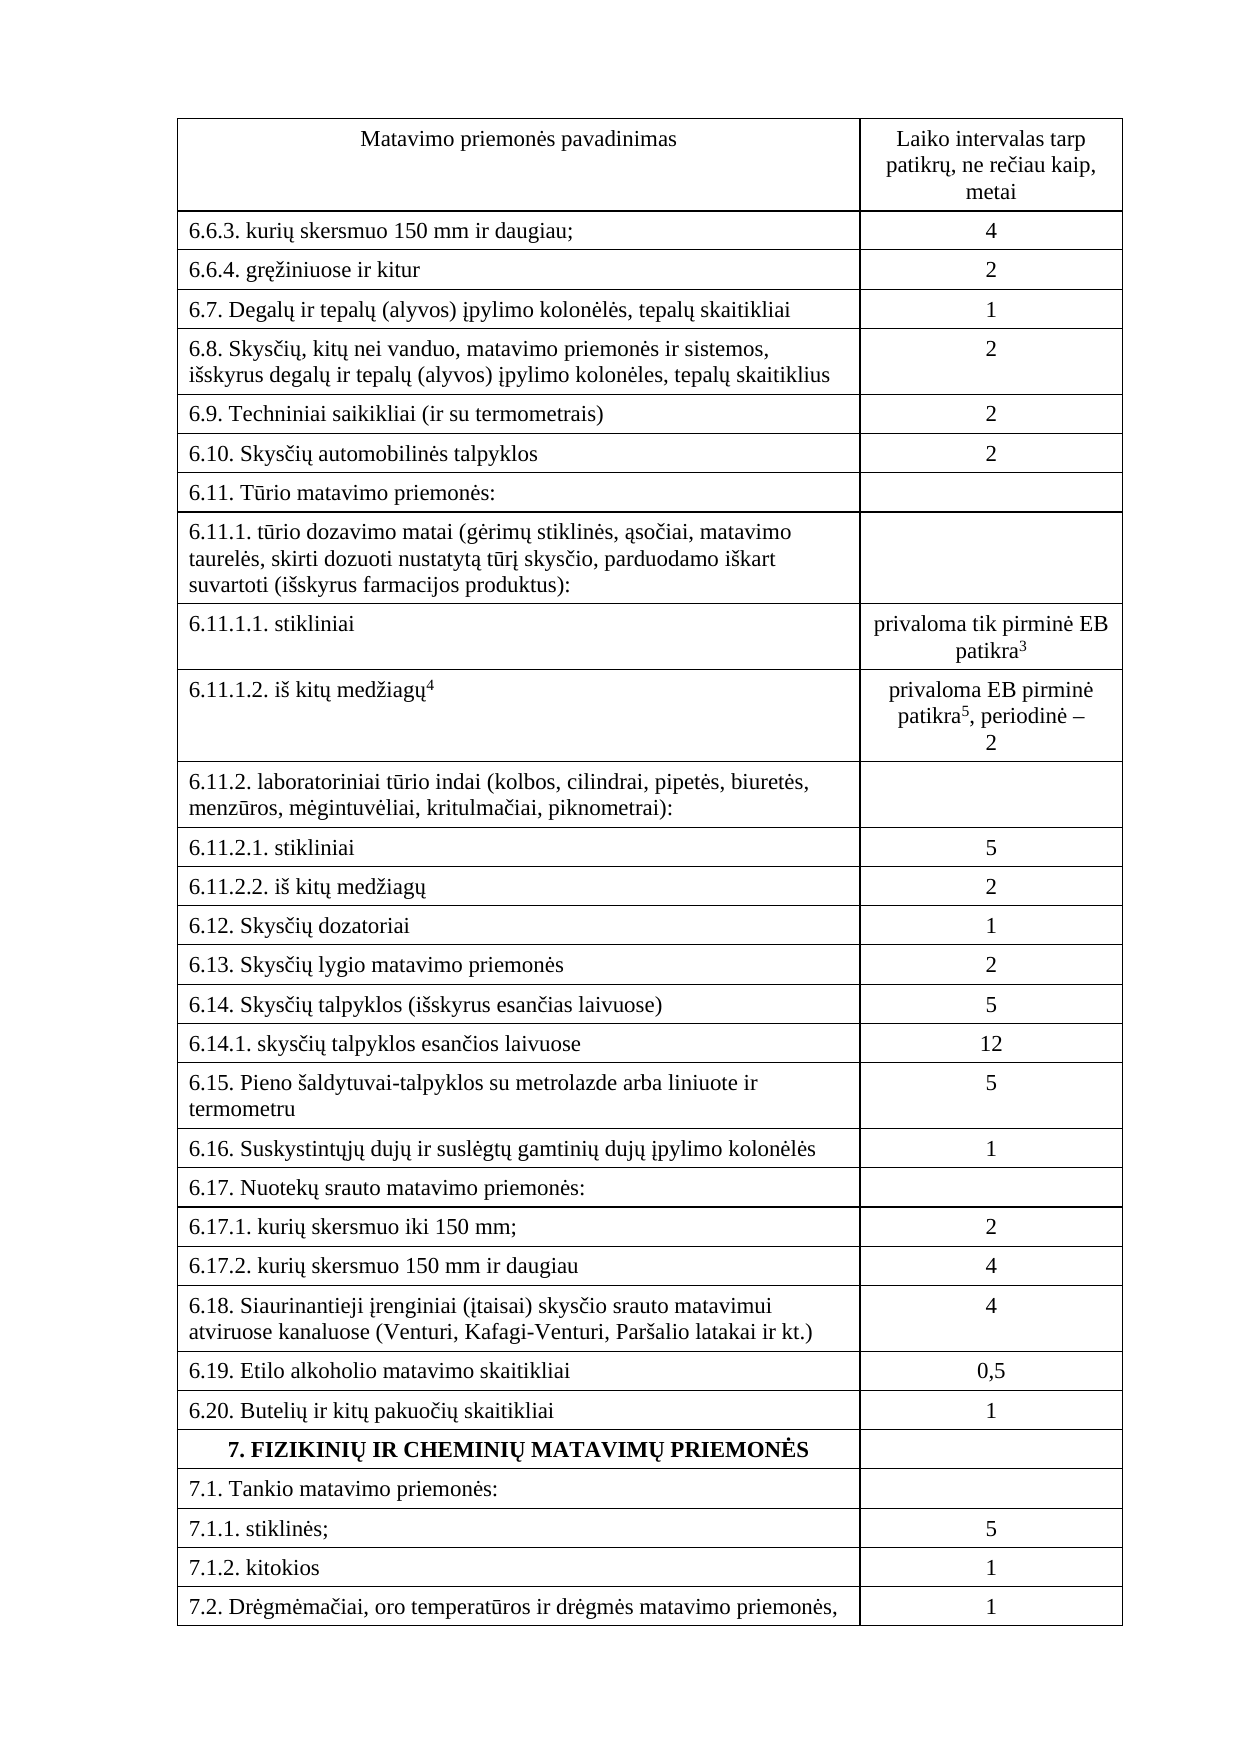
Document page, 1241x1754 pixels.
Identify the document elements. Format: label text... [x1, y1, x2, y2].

table_cell 1 [861, 1587, 1122, 1625]
table_cell 5 [861, 985, 1122, 1023]
table_cell 6.6.4. gręžiniuose ir kitur [178, 250, 859, 289]
table_cell 5 [861, 1063, 1122, 1128]
table_cell 1 [861, 1129, 1122, 1167]
table_cell [861, 1168, 1122, 1206]
table_cell 6.12. Skysčių dozatoriai [178, 906, 859, 944]
table_cell 6.11.1.1. stikliniai [178, 604, 859, 669]
table_cell 6.11.2. laboratoriniai tūrio indai (kolbos, cilindrai, pipetės, biuretės, menzūros, mėgintuvėliai, kritulmačiai, piknometrai): [178, 762, 859, 827]
table_cell 7. FIZIKINIŲ IR CHEMINIŲ MATAVIMŲ PRIEMONĖS [178, 1430, 859, 1468]
table_cell 6.11.1. tūrio dozavimo matai (gėrimų stiklinės, ąsočiai, matavimo taurelės, skirti dozuoti nustatytą tūrį skysčio, parduodamo iškart suvartoti (išskyrus farmacijos produktus): [178, 513, 859, 603]
table_cell 4 [861, 1286, 1122, 1351]
table_cell [861, 473, 1122, 511]
table_cell 4 [861, 212, 1122, 249]
table_cell 6.15. Pieno šaldytuvai-talpyklos su metrolazde arba liniuote ir termometru [178, 1063, 859, 1128]
table_cell 1 [861, 906, 1122, 944]
table_cell [861, 1469, 1122, 1508]
table_header Laiko intervalas tarp patikrų, ne rečiau kaip, metai [861, 119, 1122, 210]
table_cell 2 [861, 867, 1122, 905]
table_cell 7.1.2. kitokios [178, 1548, 859, 1586]
table_cell 2 [861, 945, 1122, 984]
table_cell 6.6.3. kurių skersmuo 150 mm ir daugiau; [178, 212, 859, 249]
table_cell [861, 1430, 1122, 1468]
table_cell 6.11. Tūrio matavimo priemonės: [178, 473, 859, 511]
table_cell 1 [861, 1391, 1122, 1429]
table_cell 2 [861, 329, 1122, 393]
table_header Matavimo priemonės pavadinimas [178, 119, 859, 210]
table_cell [861, 513, 1122, 603]
table_cell 0,5 [861, 1352, 1122, 1390]
table_cell 6.7. Degalų ir tepalų (alyvos) įpylimo kolonėlės, tepalų skaitikliai [178, 290, 859, 328]
table_cell 12 [861, 1024, 1122, 1062]
table_cell 1 [861, 1548, 1122, 1586]
table_cell 6.19. Etilo alkoholio matavimo skaitikliai [178, 1352, 859, 1390]
table_cell 6.17.1. kurių skersmuo iki 150 mm; [178, 1208, 859, 1246]
table_cell 6.13. Skysčių lygio matavimo priemonės [178, 945, 859, 984]
table_cell 6.16. Suskystintųjų dujų ir suslėgtų gamtinių dujų įpylimo kolonėlės [178, 1129, 859, 1167]
table_cell 5 [861, 828, 1122, 866]
table_cell 6.18. Siaurinantieji įrenginiai (įtaisai) skysčio srauto matavimui atviruose kanaluose (Venturi, Kafagi-Venturi, Paršalio latakai ir kt.) [178, 1286, 859, 1351]
table_cell 6.8. Skysčių, kitų nei vanduo, matavimo priemonės ir sistemos, išskyrus degalų ir tepalų (alyvos) įpylimo kolonėles, tepalų skaitiklius [178, 329, 859, 393]
table_cell 6.11.2.2. iš kitų medžiagų [178, 867, 859, 905]
table_cell 6.14.1. skysčių talpyklos esančios laivuose [178, 1024, 859, 1062]
table_cell 6.17. Nuotekų srauto matavimo priemonės: [178, 1168, 859, 1206]
table_cell 2 [861, 1208, 1122, 1246]
table_cell 6.17.2. kurių skersmuo 150 mm ir daugiau [178, 1247, 859, 1285]
table_cell [861, 762, 1122, 827]
table_cell 6.11.1.2. iš kitų medžiagų4 [178, 670, 859, 761]
table_cell privaloma tik pirminė EB patikra3 [861, 604, 1122, 669]
table_cell 2 [861, 434, 1122, 472]
table_cell 4 [861, 1247, 1122, 1285]
table_cell 7.1. Tankio matavimo priemonės: [178, 1469, 859, 1508]
table_cell privaloma EB pirminė patikra5, periodinė – 2 [861, 670, 1122, 761]
table_cell 2 [861, 395, 1122, 433]
table_cell 2 [861, 250, 1122, 289]
table_cell 6.10. Skysčių automobilinės talpyklos [178, 434, 859, 472]
table_cell 7.2. Drėgmėmačiai, oro temperatūros ir drėgmės matavimo priemonės, [178, 1587, 859, 1625]
table_cell 6.9. Techniniai saikikliai (ir su termometrais) [178, 395, 859, 433]
table_cell 5 [861, 1509, 1122, 1547]
table_cell 6.20. Butelių ir kitų pakuočių skaitikliai [178, 1391, 859, 1429]
table_cell 6.14. Skysčių talpyklos (išskyrus esančias laivuose) [178, 985, 859, 1023]
table_cell 6.11.2.1. stikliniai [178, 828, 859, 866]
table_cell 7.1.1. stiklinės; [178, 1509, 859, 1547]
table_cell 1 [861, 290, 1122, 328]
